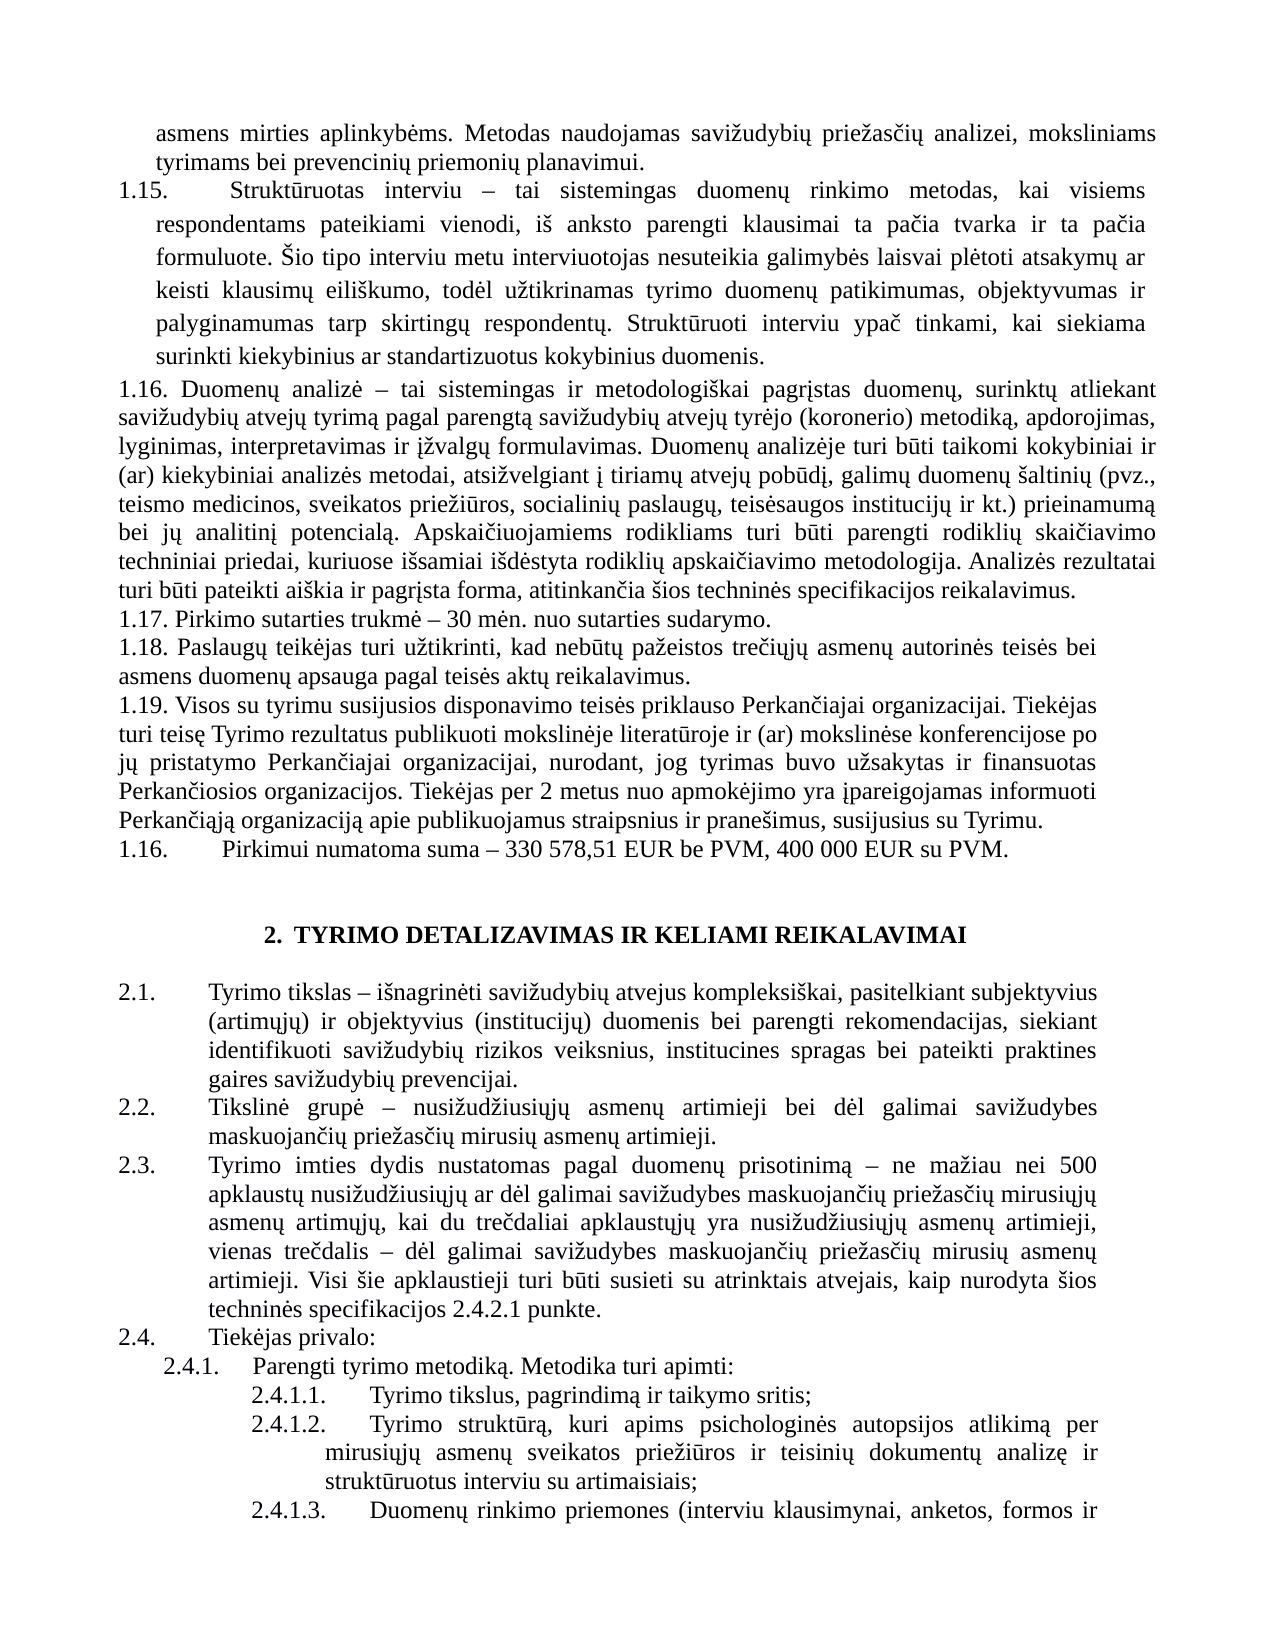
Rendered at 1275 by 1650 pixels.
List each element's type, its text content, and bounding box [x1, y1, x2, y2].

list Tyrimo tikslus, pagrindimą ir taikymo sritis; [251, 1380, 1098, 1409]
list TYRIMO DETALIZAVIMAS IR KELIAMI REIKALAVIMAI [133, 920, 1098, 949]
list Tiekėjas privalo: [118, 1322, 1098, 1351]
list Tyrimo struktūrą, kuri apims psichologinės autopsijos atlikimą per mirusiųjų asmenų sveikatos priežiūros ir teisinių dokumentų analizę ir struktūruotus interviu su artimaisiais; [251, 1409, 1098, 1495]
list Pirkimui numatoma suma – 330 578,51 EUR be PVM, 400 000 EUR su PVM. [118, 834, 1098, 862]
list Tikslinė grupė – nusižudžiusiųjų asmenų artimieji bei dėl galimai savižudybes maskuojančių priežasčių mirusių asmenų artimieji. [118, 1092, 1098, 1150]
text 1.19. Visos su tyrimu susijusios disponavimo teisės priklauso Perkančiajai organizacijai. Tiekėjas turi teisę Tyrimo rezultatus publikuoti mokslinėje literatūroje ir (ar) mokslinėse konferencijose po jų pristatymo Perkančiajai organizacijai, nurodant, jog tyrimas buvo užsakytas ir finansuotas Perkančiosios organizacijos. Tiekėjas per 2 metus nuo apmokėjimo yra įpareigojamas informuoti Perkančiąją organizaciją apie publikuojamus straipsnius ir pranešimus, susijusius su Tyrimu. [118, 690, 1098, 834]
list Struktūruotas interviu – tai sistemingas duomenų rinkimo metodas, kai visiems respondentams pateikiami vienodi, iš anksto parengti klausimai ta pačia tvarka ir ta pačia formuluote. Šio tipo interviu metu interviuotojas nesuteikia galimybės laisvai plėtoti atsakymų ar keisti klausimų eiliškumo, todėl užtikrinamas tyrimo duomenų patikimumas, objektyvumas ir palyginamumas tarp skirtingų respondentų. Struktūruoti interviu ypač tinkami, kai siekiama surinkti kiekybinius ar standartizuotus kokybinius duomenis. [118, 176, 1146, 369]
list Tyrimo imties dydis nustatomas pagal duomenų prisotinimą – ne mažiau nei 500 apklaustų nusižudžiusiųjų ar dėl galimai savižudybes maskuojančių priežasčių mirusiųjų asmenų artimųjų, kai du trečdaliai apklaustųjų yra nusižudžiusiųjų asmenų artimieji, vienas trečdalis – dėl galimai savižudybes maskuojančių priežasčių mirusių asmenų artimieji. Visi šie apklaustieji turi būti susieti su atrinktais atvejais, kaip nurodyta šios techninės specifikacijos 2.4.2.1 punkte. [118, 1150, 1098, 1322]
list asmens mirties aplinkybėms. Metodas naudojamas savižudybių priežasčių analizei, moksliniams tyrimams bei prevencinių priemonių planavimui. [118, 118, 1157, 176]
list Tyrimo tikslas – išnagrinėti savižudybių atvejus kompleksiškai, pasitelkiant subjektyvius (artimųjų) ir objektyvius (institucijų) duomenis bei parengti rekomendacijas, siekiant identifikuoti savižudybių rizikos veiksnius, institucines spragas bei pateikti praktines gaires savižudybių prevencijai. [118, 977, 1098, 1092]
list Duomenų rinkimo priemones (interviu klausimynai, anketos, formos ir [251, 1495, 1098, 1524]
text 1.17. Pirkimo sutarties trukmė – 30 mėn. nuo sutarties sudarymo. [118, 604, 1098, 632]
list Parengti tyrimo metodiką. Metodika turi apimti: [163, 1351, 1098, 1380]
text 1.18. Paslaugų teikėjas turi užtikrinti, kad nebūtų pažeistos trečiųjų asmenų autorinės teisės bei asmens duomenų apsauga pagal teisės aktų reikalavimus. [118, 632, 1098, 690]
text 1.16. Duomenų analizė – tai sistemingas ir metodologiškai pagrįstas duomenų, surinktų atliekant savižudybių atvejų tyrimą pagal parengtą savižudybių atvejų tyrėjo (koronerio) metodiką, apdorojimas, lyginimas, interpretavimas ir įžvalgų formulavimas. Duomenų analizėje turi būti taikomi kokybiniai ir (ar) kiekybiniai analizės metodai, atsižvelgiant į tiriamų atvejų pobūdį, galimų duomenų šaltinių (pvz., teismo medicinos, sveikatos priežiūros, socialinių paslaugų, teisėsaugos institucijų ir kt.) prieinamumą bei jų analitinį potencialą. Apskaičiuojamiems rodikliams turi būti parengti rodiklių skaičiavimo techniniai priedai, kuriuose išsamiai išdėstyta rodiklių apskaičiavimo metodologija. Analizės rezultatai turi būti pateikti aiškia ir pagrįsta forma, atitinkančia šios techninės specifikacijos reikalavimus. [118, 374, 1157, 604]
